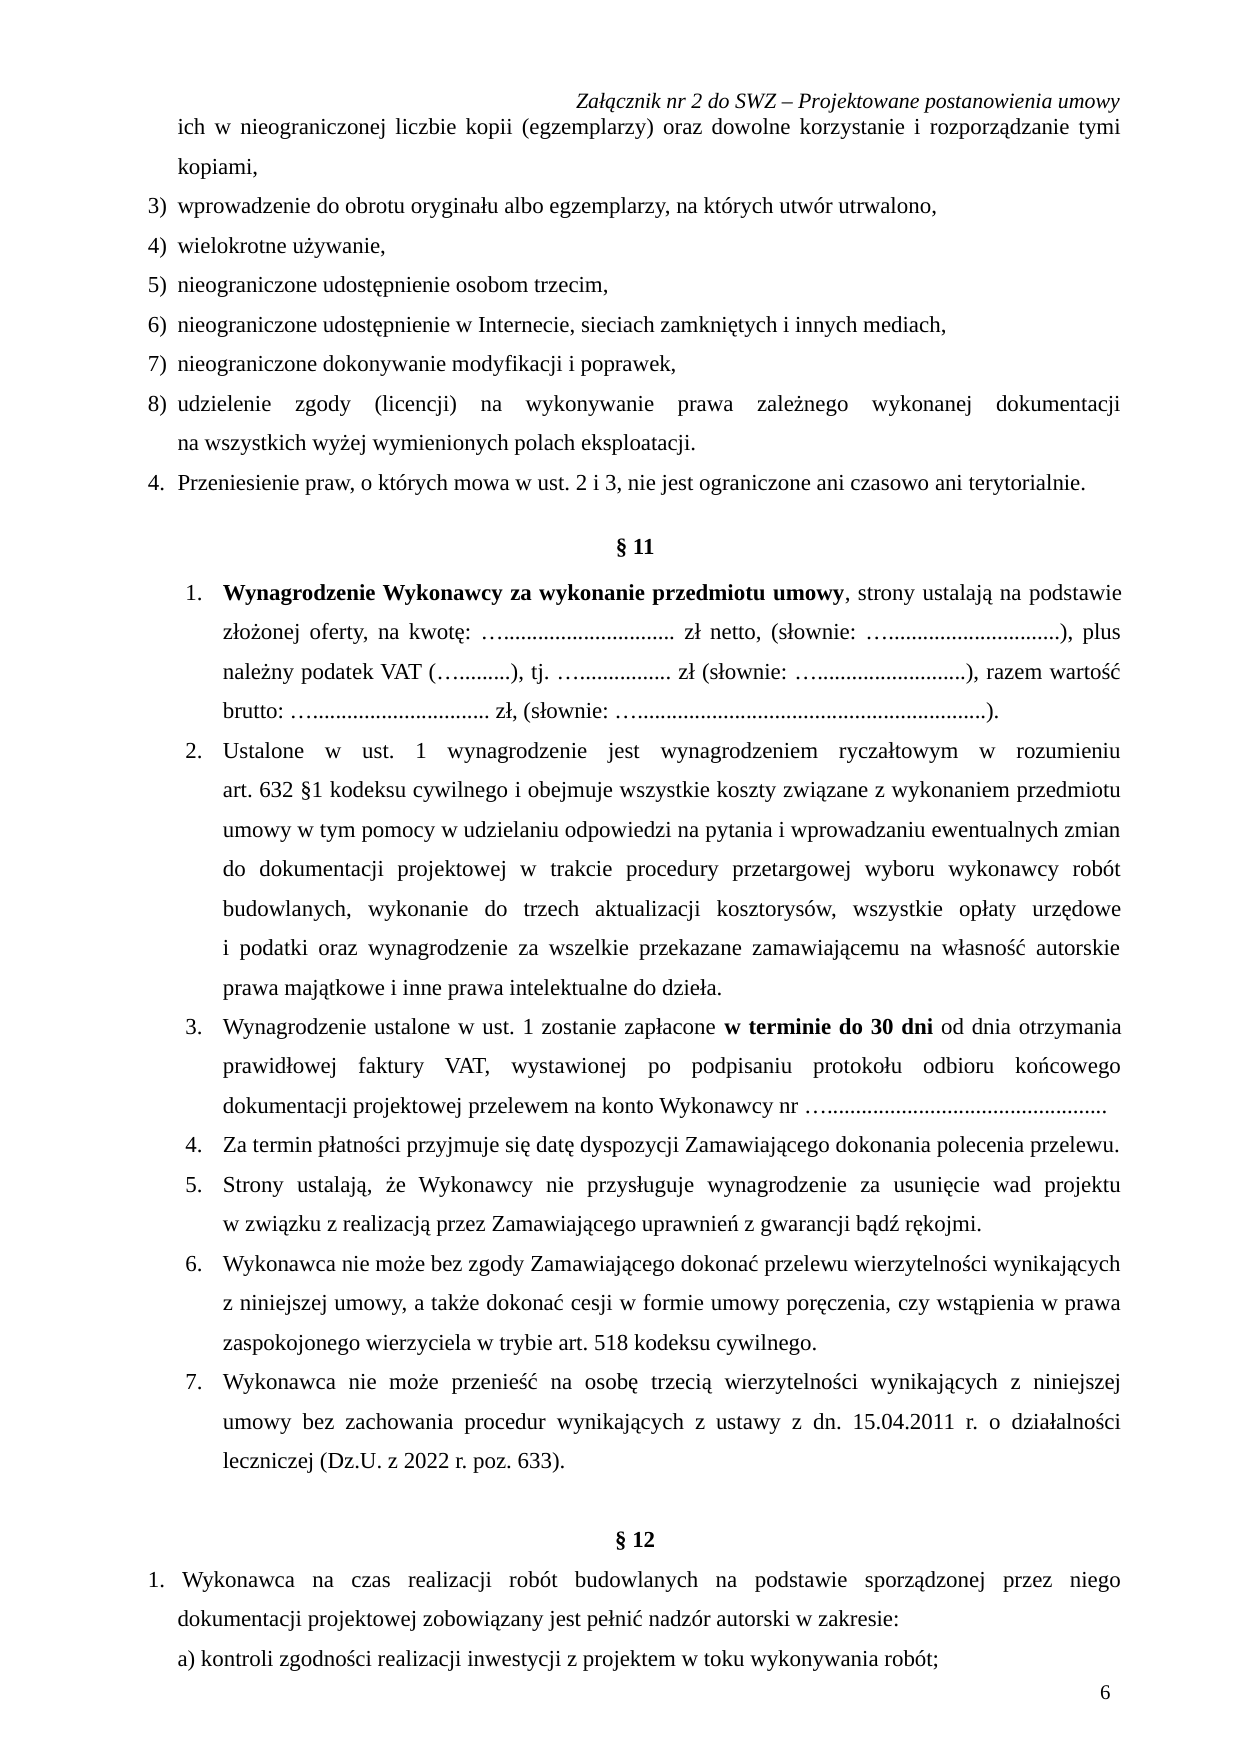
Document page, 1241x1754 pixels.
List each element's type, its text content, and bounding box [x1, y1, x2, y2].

text a) kontroli zgodności realizacji inwestycji z projektem w toku wykonywania robót; [177, 1645, 1122, 1671]
list nieograniczone udostępnienie osobom trzecim, [148, 271, 1122, 298]
list nieograniczone dokonywanie modyfikacji i poprawek, [148, 350, 1122, 377]
list wielokrotne używanie, [148, 232, 1122, 258]
list udzielenie zgody (licencji) na wykonywanie prawa zależnego wykonanej dokumentacji na wszystkich wyżej wymienionych polach eksploatacji. [148, 390, 1122, 456]
list Za termin płatności przyjmuje się datę dyspozycji Zamawiającego dokonania polecenia przelewu. [185, 1132, 1122, 1158]
list wprowadzenie do obrotu oryginału albo egzemplarzy, na których utwór utrwalono, [148, 192, 1122, 219]
list Przeniesienie praw, o których mowa w ust. 2 i 3, nie jest ograniczone ani czasowo ani terytorialnie. [148, 469, 1122, 495]
subtitle § 12 [148, 1526, 1122, 1553]
list Strony ustalają, że Wykonawcy nie przysługuje wynagrodzenie za usunięcie wad projektu w związku z realizacją przez Zamawiającego uprawnień z gwarancji bądź rękojmi. [185, 1171, 1122, 1237]
subtitle 1. Wykonawca na czas realizacji robót budowlanych na podstawie sporządzonej przez niego dokumentacji projektowej zobowiązany jest pełnić nadzór autorski w zakresie: [148, 1566, 1122, 1632]
subtitle § 11 [148, 533, 1122, 559]
list ich w nieograniczonej liczbie kopii (egzemplarzy) oraz dowolne korzystanie i rozporządzanie tymi kopiami, [148, 113, 1122, 179]
list Wynagrodzenie Wykonawcy za wykonanie przedmiotu umowy, strony ustalają na podstawie złożonej oferty, na kwotę: ….............................. zł netto, (słownie: …..............................), plus należny podatek VAT (….........), tj. …................ zł (słownie: …..........................), razem wartość brutto: …............................... zł, (słownie: ….............................................................). [185, 579, 1122, 724]
list Wynagrodzenie ustalone w ust. 1 zostanie zapłacone w terminie do 30 dni od dnia otrzymania prawidłowej faktury VAT, wystawionej po podpisaniu protokołu odbioru końcowego dokumentacji projektowej przelewem na konto Wykonawcy nr …................................................. [185, 1013, 1122, 1118]
list Ustalone w ust. 1 wynagrodzenie jest wynagrodzeniem ryczałtowym w rozumieniu art. 632 §1 kodeksu cywilnego i obejmuje wszystkie koszty związane z wykonaniem przedmiotu umowy w tym pomocy w udzielaniu odpowiedzi na pytania i wprowadzaniu ewentualnych zmian do dokumentacji projektowej w trakcie procedury przetargowej wyboru wykonawcy robót budowlanych, wykonanie do trzech aktualizacji kosztorysów, wszystkie opłaty urzędowe i podatki oraz wynagrodzenie za wszelkie przekazane zamawiającemu na własność autorskie prawa majątkowe i inne prawa intelektualne do dzieła. [185, 737, 1122, 1000]
list nieograniczone udostępnienie w Internecie, sieciach zamkniętych i innych mediach, [148, 311, 1122, 337]
list Wykonawca nie może bez zgody Zamawiającego dokonać przelewu wierzytelności wynikających z niniejszej umowy, a także dokonać cesji w formie umowy poręczenia, czy wstąpienia w prawa zaspokojonego wierzyciela w trybie art. 518 kodeksu cywilnego. [185, 1250, 1122, 1355]
list Wykonawca nie może przenieść na osobę trzecią wierzytelności wynikających z niniejszej umowy bez zachowania procedur wynikających z ustawy z dn. 15.04.2011 r. o działalności leczniczej (Dz.U. z 2022 r. poz. 633). [185, 1368, 1122, 1474]
